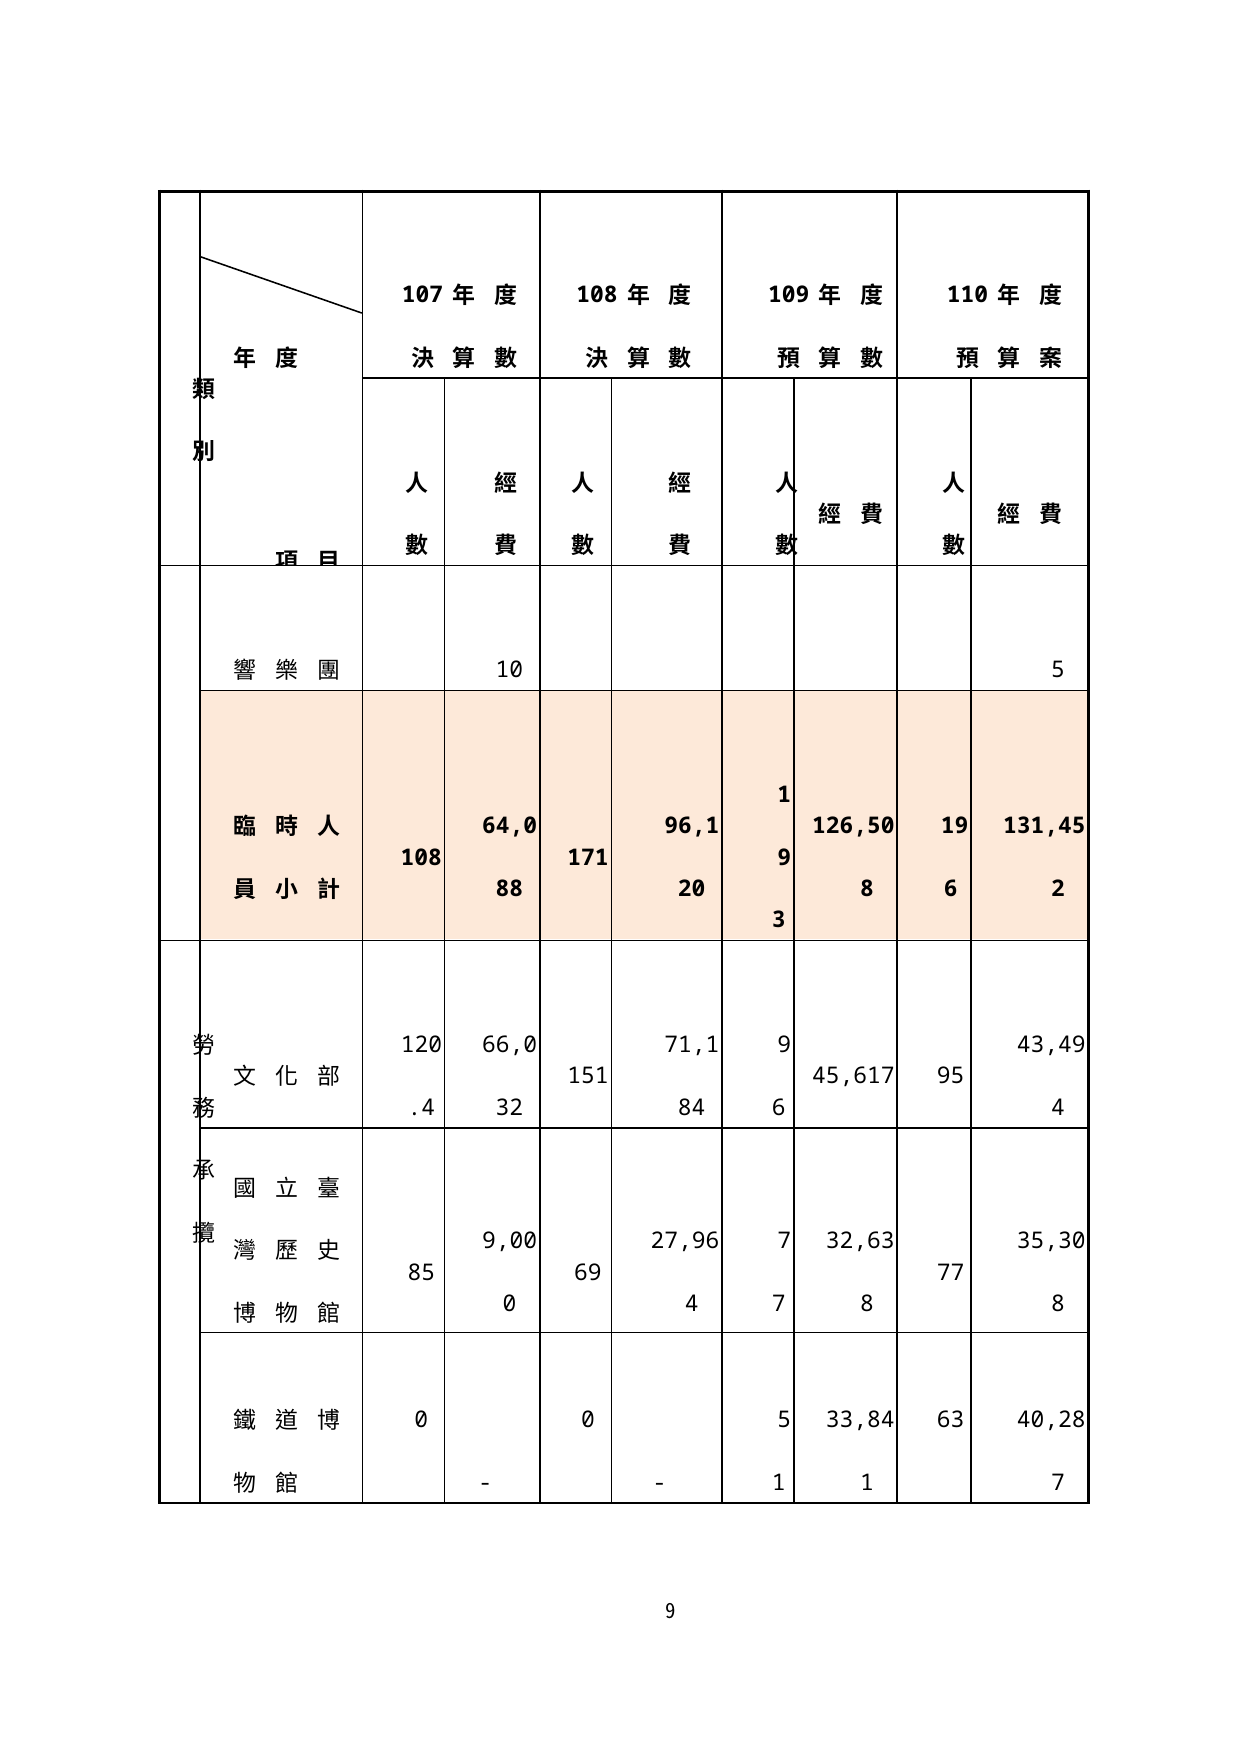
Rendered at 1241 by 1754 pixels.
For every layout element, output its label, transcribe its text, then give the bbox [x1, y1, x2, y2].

table_cell 77 [898, 1129, 970, 1332]
table_cell 0 [363, 1333, 444, 1502]
table_cell 71,184 [612, 941, 721, 1127]
table_cell 人數 [541, 379, 611, 564]
table_cell 64,088 [445, 691, 539, 939]
table_cell 國立臺灣歷史博物館 [201, 1129, 362, 1332]
table_header 年度 項目 [201, 259, 362, 564]
table_cell [723, 566, 793, 689]
table_header 110年度預算案 [898, 193, 1087, 377]
table_cell 經費 [972, 379, 1087, 564]
table_cell 151 [541, 941, 611, 1127]
table_cell 經費 [445, 379, 539, 564]
table_cell 9,000 [445, 1129, 539, 1332]
table_cell 66,032 [445, 941, 539, 1127]
table_cell 人數 [363, 379, 444, 564]
table_cell 文化部 [201, 941, 362, 1127]
table_cell 臨時人員小計 [201, 691, 362, 939]
table_cell - [612, 1333, 721, 1502]
table_cell 35,308 [972, 1129, 1087, 1332]
table_cell [612, 566, 721, 689]
table_header 類別 [161, 193, 199, 564]
table_cell 勞務承攬 [161, 941, 199, 1502]
table_cell 131,452 [972, 691, 1087, 939]
table_cell 95 [898, 941, 970, 1127]
table_cell 108 [363, 691, 444, 939]
table_cell 響樂團 [201, 566, 362, 689]
table_cell 120.4 [363, 941, 444, 1127]
table_cell 45,617 [795, 941, 896, 1127]
table_cell 96 [723, 941, 793, 1127]
table_cell 經費 [612, 379, 721, 564]
table_cell 51 [723, 1333, 793, 1502]
table_cell 63 [898, 1333, 970, 1502]
table_cell [898, 566, 970, 689]
table_cell 193 [723, 691, 793, 939]
table_cell 77 [723, 1129, 793, 1332]
table_cell 0 [541, 1333, 611, 1502]
table_cell [795, 566, 896, 689]
table_cell 196 [898, 691, 970, 939]
table_cell 126,508 [795, 691, 896, 939]
table_cell 171 [541, 691, 611, 939]
table_cell 臨時人員 [161, 566, 199, 939]
table_header 109年度預算數 [723, 193, 896, 377]
table_cell 85 [363, 1129, 444, 1332]
table_cell 27,964 [612, 1129, 721, 1332]
table_header 年度 項目 [201, 193, 362, 311]
table_cell 32,638 [795, 1129, 896, 1332]
table_cell 69 [541, 1129, 611, 1332]
table_cell 43,494 [972, 941, 1087, 1127]
table_cell [363, 566, 444, 689]
table_cell 96,120 [612, 691, 721, 939]
table_header 108年度決算數 [541, 193, 721, 377]
table_header 107年度決算數 [363, 193, 539, 377]
table_cell [541, 566, 611, 689]
table_cell 人數 [898, 379, 970, 564]
table_cell 鐵道博物館 [201, 1333, 362, 1502]
table_cell 10 [445, 566, 539, 689]
table_cell 人數 [723, 379, 793, 564]
table_cell 33,841 [795, 1333, 896, 1502]
table_cell 5 [972, 566, 1087, 689]
table_cell - [445, 1333, 539, 1502]
table_cell 40,287 [972, 1333, 1087, 1502]
table_cell 經費 [795, 379, 896, 564]
